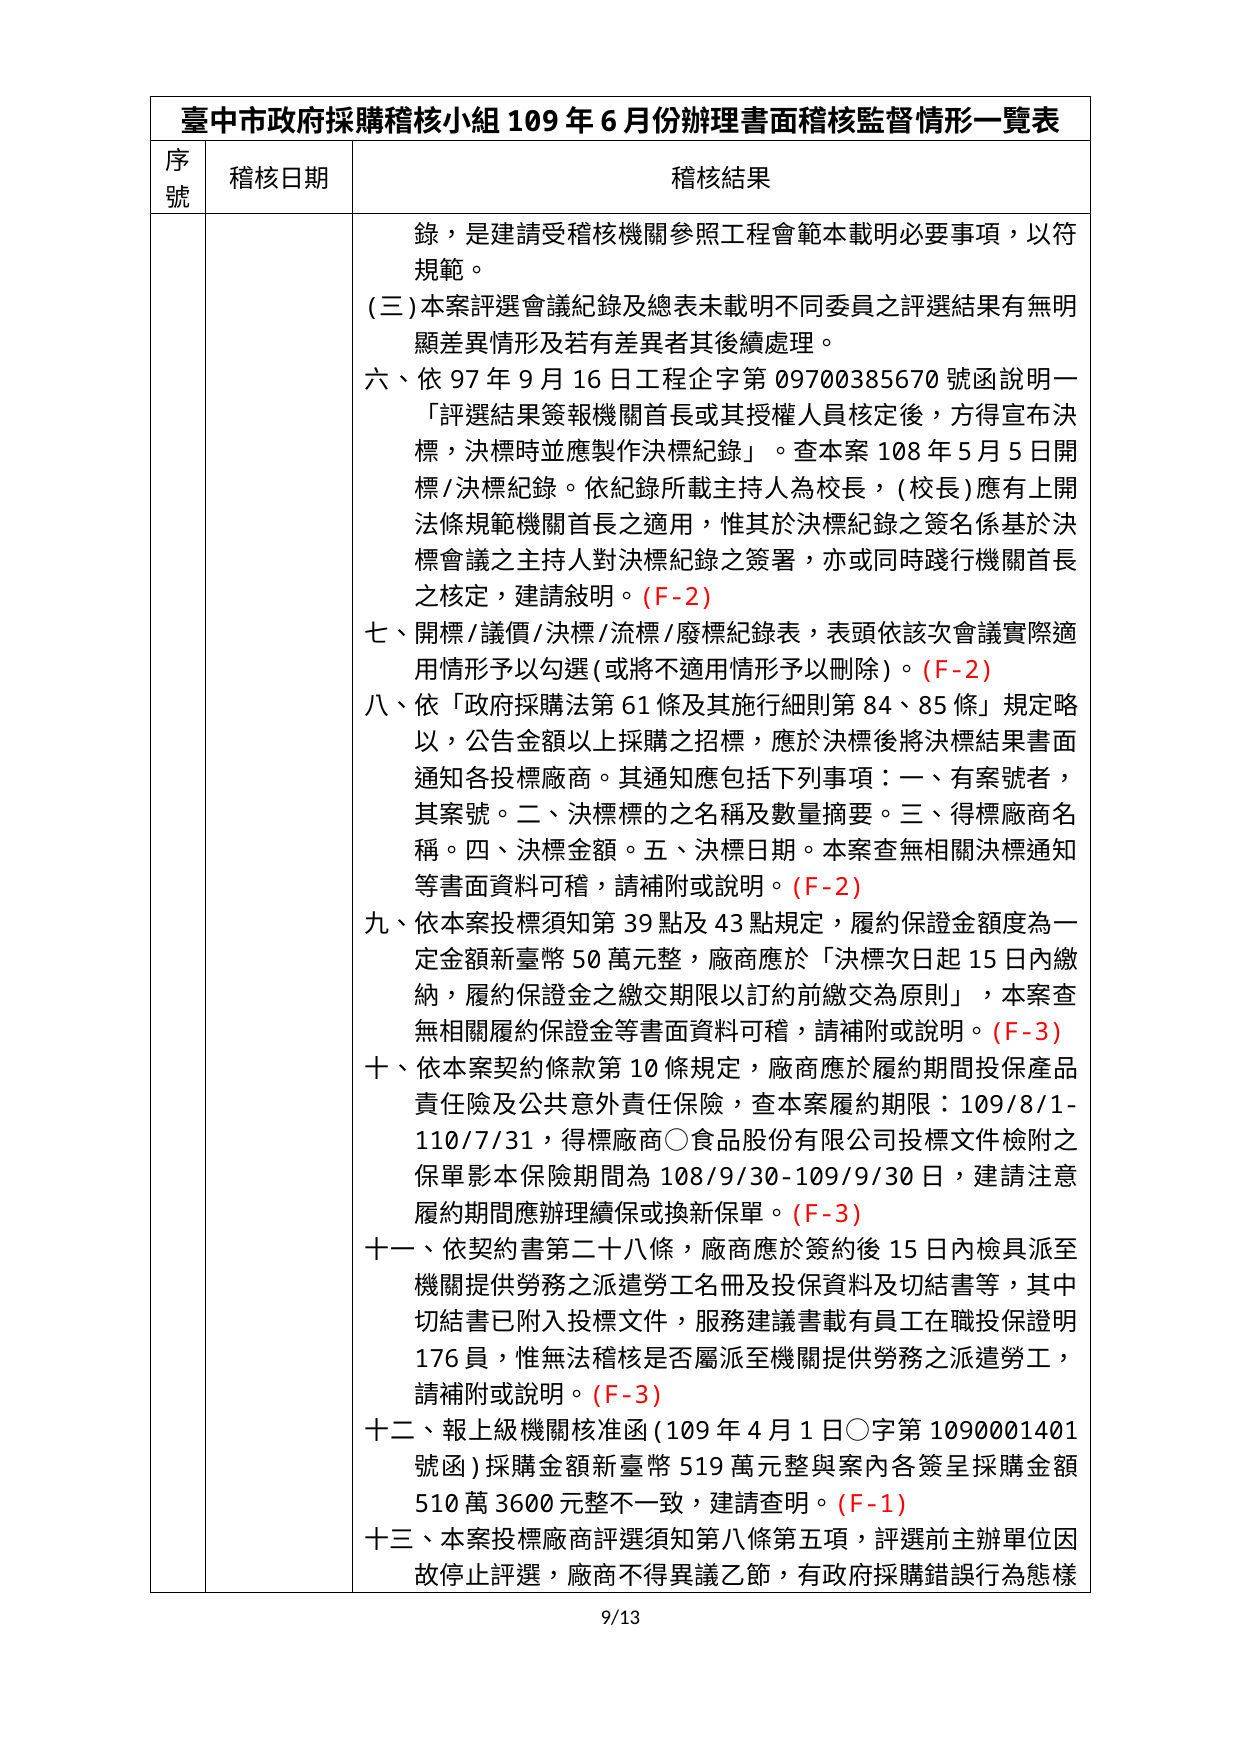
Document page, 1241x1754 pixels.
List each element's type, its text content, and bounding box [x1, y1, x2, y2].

table_cell 序號 [151, 141, 205, 213]
table_header 臺中市政府採購稽核小組109年6月份辦理書面稽核監督情形一覽表 [151, 97, 1090, 140]
table_cell 錄，是建請受稽核機關參照工程會範本載明必要事項，以符規範。 (三)本案評選會議紀錄及總表未載明不同委員之評選結果有無明顯差異情形及若有差異者其後續處理。 六、依97年9月16日工程企字第09700385670號函說明一「評選結果簽報機關首長或其授權人員核定後，方得宣布決標，決標時並應製作決標紀錄」。查本案108年5月5日開標/決標紀錄。依紀錄所載主持人為校長，(校長)應有上開法條規範機關首長之適用，惟其於決標紀錄之簽名係基於決標會議之主持人對決標紀錄之簽署，亦或同時踐行機關首長之核定，建請敍明。(F-2) 七、開標/議價/決標/流標/廢標紀錄表，表頭依該次會議實際適用情形予以勾選(或將不適用情形予以刪除)。(F-2) 八、依「政府採購法第61條及其施行細則第84、85條」規定略以，公告金額以上採購之招標，應於決標後將決標結果書面通知各投標廠商。其通知應包括下列事項：一、有案號者，其案號。二、決標標的之名稱及數量摘要。三、得標廠商名稱。四、決標金額。五、決標日期。本案查無相關決標通知等書面資料可稽，請補附或說明。(F-2) 九、依本案投標須知第39點及43點規定，履約保證金額度為一定金額新臺幣50萬元整，廠商應於「決標次日起15日內繳納，履約保證金之繳交期限以訂約前繳交為原則」，本案查無相關履約保證金等書面資料可稽，請補附或說明。(F-3) 十、依本案契約條款第10條規定，廠商應於履約期間投保產品責任險及公共意外責任保險，查本案履約期限：109/8/1-110/7/31，得標廠商○食品股份有限公司投標文件檢附之保單影本保險期間為108/9/30-109/9/30日，建請注意履約期間應辦理續保或換新保單。(F-3) 十一、依契約書第二十八條，廠商應於簽約後15日內檢具派至機關提供勞務之派遣勞工名冊及投保資料及切結書等，其中切結書已附入投標文件，服務建議書載有員工在職投保證明176員，惟無法稽核是否屬派至機關提供勞務之派遣勞工，請補附或說明。(F-3) 十二、報上級機關核准函(109年4月1日○字第1090001401號函)採購金額新臺幣519萬元整與案內各簽呈採購金額510萬3600元整不一致，建請查明。(F-1) 十三、本案投標廠商評選須知第八條第五項，評選前主辦單位因故停止評選，廠商不得異議乙節，有政府採購錯誤行為態樣 [353, 214, 1090, 1592]
table_cell [151, 214, 205, 1592]
table_cell 稽核日期 [206, 141, 352, 213]
table_cell [206, 214, 352, 1592]
table_cell 稽核結果 [353, 141, 1090, 213]
